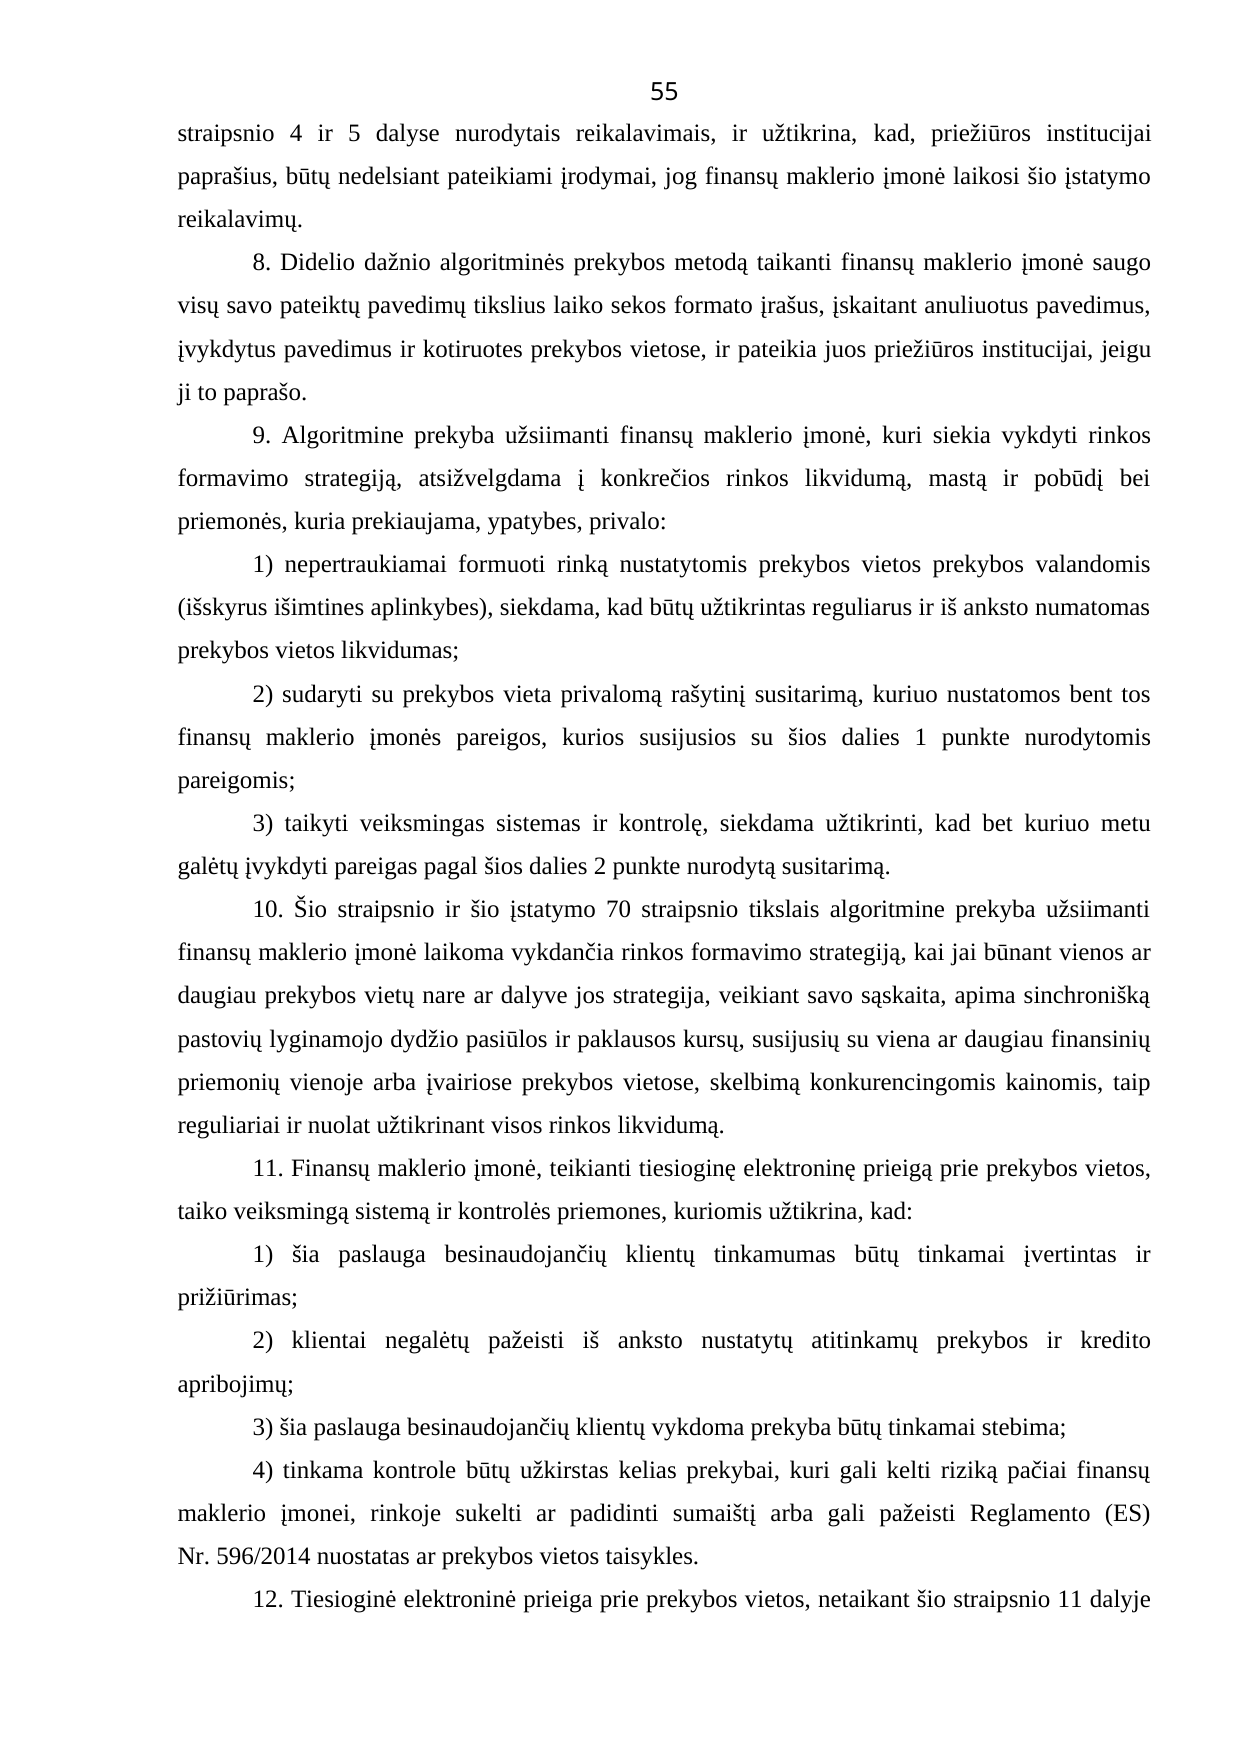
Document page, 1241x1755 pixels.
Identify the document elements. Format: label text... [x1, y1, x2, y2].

text 1) šia paslauga besinaudojančių klientų tinkamumas būtų tinkamai įvertintas ir prižiūrimas; [177, 1239, 1152, 1311]
text 1) nepertraukiamai formuoti rinką nustatytomis prekybos vietos prekybos valandomis (išskyrus išimtines aplinkybes), siekdama, kad būtų užtikrintas reguliarus ir iš anksto numatomas prekybos vietos likvidumas; [177, 549, 1152, 664]
text 3) taikyti veiksmingas sistemas ir kontrolę, siekdama užtikrinti, kad bet kuriuo metu galėtų įvykdyti pareigas pagal šios dalies 2 punkte nurodytą susitarimą. [177, 808, 1152, 880]
text 3) šia paslauga besinaudojančių klientų vykdoma prekyba būtų tinkamai stebima; [177, 1412, 1152, 1441]
text 11. Finansų maklerio įmonė, teikianti tiesioginę elektroninę prieigą prie prekybos vietos, taiko veiksmingą sistemą ir kontrolės priemones, kuriomis užtikrina, kad: [177, 1153, 1152, 1225]
text 2) klientai negalėtų pažeisti iš anksto nustatytų atitinkamų prekybos ir kredito apribojimų; [177, 1326, 1152, 1397]
text 2) sudaryti su prekybos vieta privalomą rašytinį susitarimą, kuriuo nustatomos bent tos finansų maklerio įmonės pareigos, kurios susijusios su šios dalies 1 punkte nurodytomis pareigomis; [177, 679, 1152, 794]
text 12. Tiesioginė elektroninė prieiga prie prekybos vietos, netaikant šio straipsnio 11 dalyje [177, 1584, 1152, 1613]
text 8. Didelio dažnio algoritminės prekybos metodą taikanti finansų maklerio įmonė saugo visų savo pateiktų pavedimų tikslius laiko sekos formato įrašus, įskaitant anuliuotus pavedimus, įvykdytus pavedimus ir kotiruotes prekybos vietose, ir pateikia juos priežiūros institucijai, jeigu ji to paprašo. [177, 247, 1152, 406]
text straipsnio 4 ir 5 dalyse nurodytais reikalavimais, ir užtikrina, kad, priežiūros institucijai paprašius, būtų nedelsiant pateikiami įrodymai, jog finansų maklerio įmonė laikosi šio įstatymo reikalavimų. [177, 118, 1152, 233]
text 10. Šio straipsnio ir šio įstatymo 70 straipsnio tikslais algoritmine prekyba užsiimanti finansų maklerio įmonė laikoma vykdančia rinkos formavimo strategiją, kai jai būnant vienos ar daugiau prekybos vietų nare ar dalyve jos strategija, veikiant savo sąskaita, apima sinchronišką pastovių lyginamojo dydžio pasiūlos ir paklausos kursų, susijusių su viena ar daugiau finansinių priemonių vienoje arba įvairiose prekybos vietose, skelbimą konkurencingomis kainomis, taip reguliariai ir nuolat užtikrinant visos rinkos likvidumą. [177, 894, 1152, 1139]
text 9. Algoritmine prekyba užsiimanti finansų maklerio įmonė, kuri siekia vykdyti rinkos formavimo strategiją, atsižvelgdama į konkrečios rinkos likvidumą, mastą ir pobūdį bei priemonės, kuria prekiaujama, ypatybes, privalo: [177, 420, 1152, 535]
text 4) tinkama kontrole būtų užkirstas kelias prekybai, kuri gali kelti riziką pačiai finansų maklerio įmonei, rinkoje sukelti ar padidinti sumaištį arba gali pažeisti Reglamento (ES) Nr. 596/2014 nuostatas ar prekybos vietos taisykles. [177, 1455, 1152, 1570]
